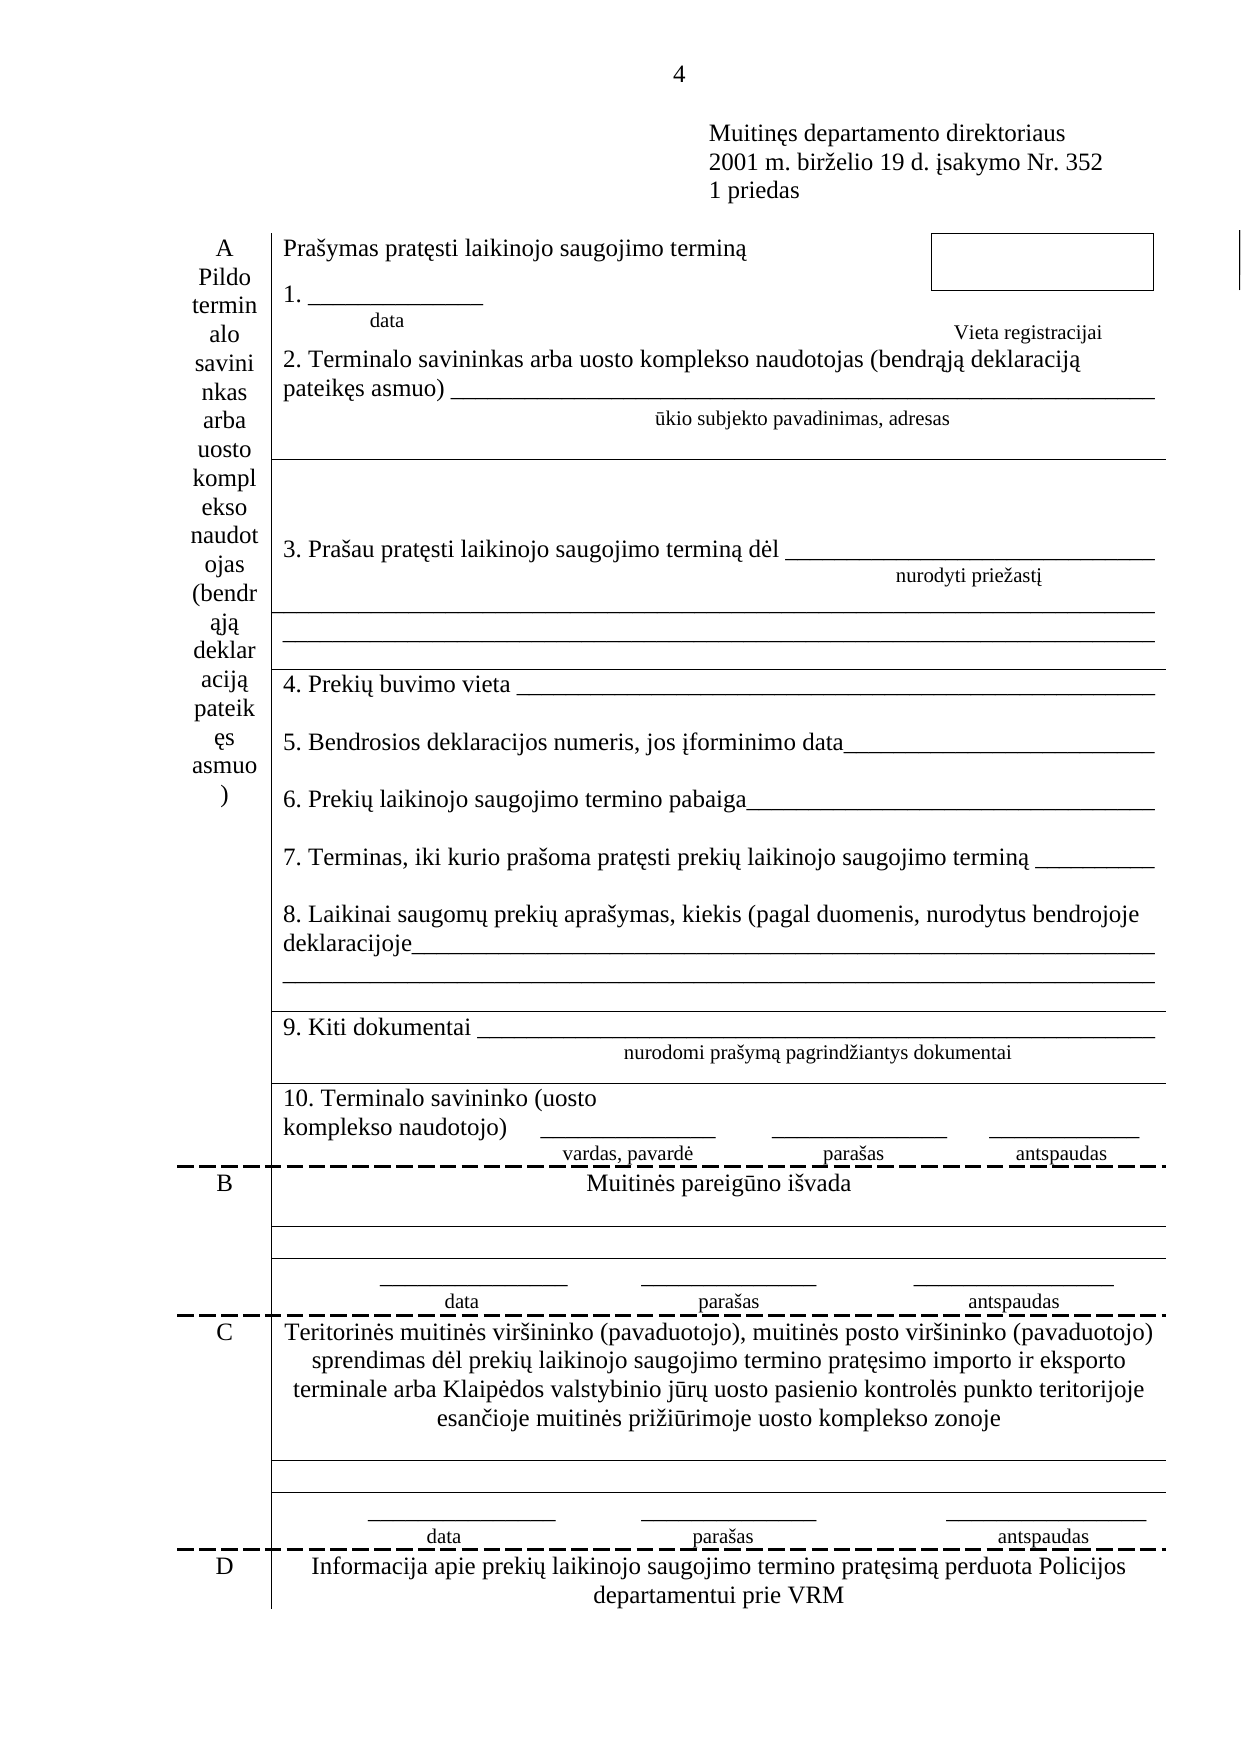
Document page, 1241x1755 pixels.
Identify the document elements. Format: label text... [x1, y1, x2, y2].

text Muitinęs departamento direktoriaus [709, 118, 1181, 147]
table_cell [272, 1461, 1166, 1492]
table_header Prašymas pratęsti laikinojo saugojimo terminą [272, 233, 921, 279]
table_cell 10. Terminalo savininko (uosto komplekso naudotojo) ______________ ______________ ____________ vardas, pavardė parašas antspaudas [272, 1084, 1166, 1165]
table_cell 1. ______________ data [272, 279, 921, 344]
table_cell 2. Terminalo savininkas arba uosto komplekso naudotojas (bendrąją deklaraciją pateikęs asmuo) ūkio subjekto pavadinimas, adresas [272, 344, 1166, 459]
table_cell [272, 460, 1166, 489]
table_cell Informacija apie prekių laikinojo saugojimo termino pratęsimą perduota Policijos departamentui prie VRM [272, 1548, 1166, 1609]
table_cell [272, 1227, 1166, 1257]
table_cell D [177, 1548, 271, 1609]
table_cell 9. Kiti dokumentai nurodomi prašymą pagrindžiantys dokumentai [272, 1012, 1166, 1082]
table_header Vieta registracijai [921, 233, 1166, 344]
table_cell C [177, 1314, 271, 1548]
table_cell 3. Prašau pratęsti laikinojo saugojimo terminą dėl nurodyti priežastį [272, 489, 1166, 668]
table_cell _______________ ______________ ________________ data parašas antspaudas [272, 1493, 1166, 1548]
table_cell _______________ ______________ ________________ data parašas antspaudas [272, 1259, 1166, 1313]
table_header [932, 234, 1153, 290]
text 1 priedas [177, 176, 1181, 204]
table_header A Pildo terminalo savininkas arba uosto komplekso naudotojas (bendrąją deklaraciją pateikęs asmuo) [177, 233, 271, 1165]
table_cell Muitinės pareigūno išvada [272, 1165, 1166, 1226]
table_cell Teritorinės muitinės viršininko (pavaduotojo), muitinės posto viršininko (pavaduotojo) sprendimas dėl prekių laikinojo saugojimo termino pratęsimo importo ir eksporto terminale arba Klaipėdos valstybinio jūrų uosto pasienio kontrolės punkto teritorijoje esančioje muitinės prižiūrimoje uosto komplekso zonoje [272, 1314, 1166, 1460]
text 2001 m. birželio 19 d. įsakymo Nr. 352 [177, 147, 1181, 176]
table_cell B [177, 1165, 271, 1313]
table_cell 4. Prekių buvimo vieta 5. Bendrosios deklaracijos numeris, jos įforminimo data 6. Prekių laikinojo saugojimo termino pabaiga 7. Terminas, iki kurio prašoma pratęsti prekių laikinojo saugojimo terminą 8. Laikinai saugomų prekių aprašymas, kiekis (pagal duomenis, nurodytus bendrojoje deklaracijoje [272, 670, 1166, 1011]
